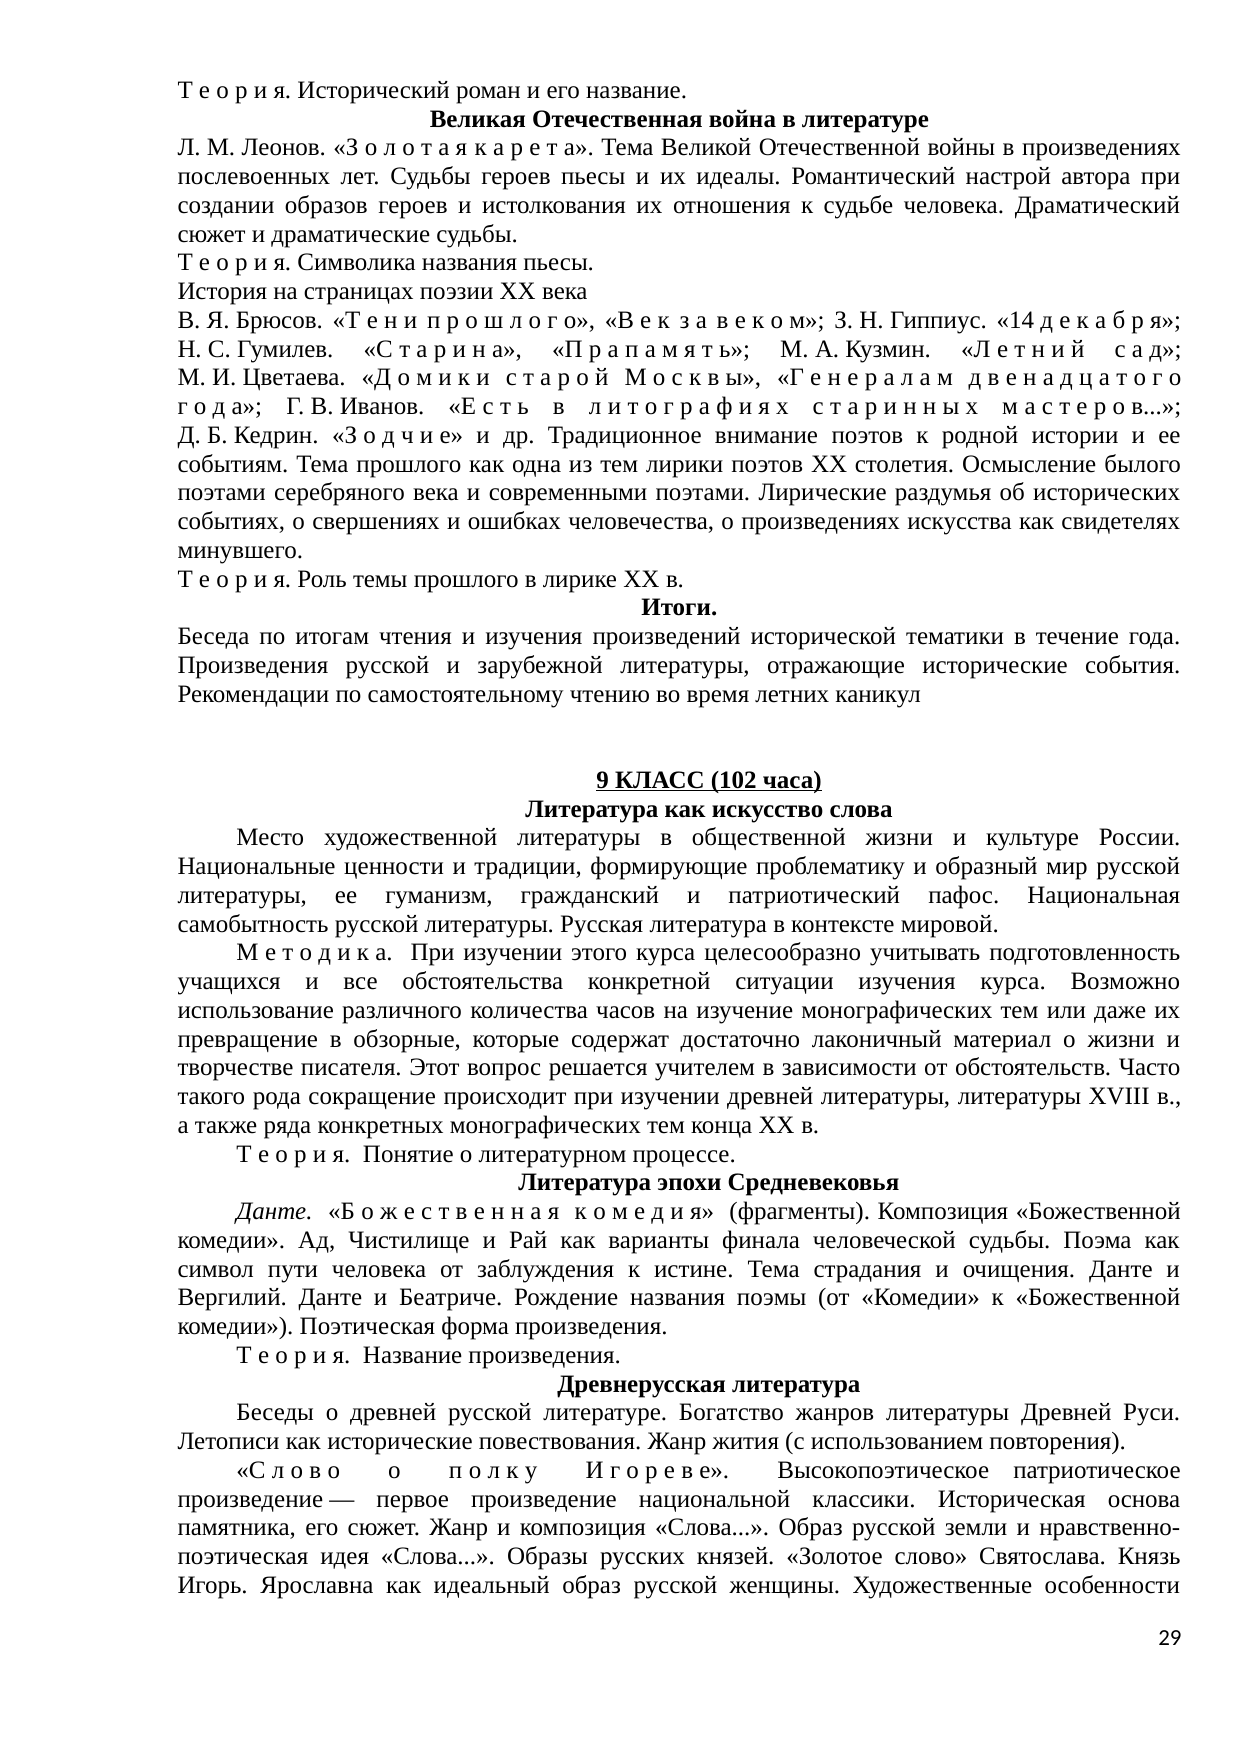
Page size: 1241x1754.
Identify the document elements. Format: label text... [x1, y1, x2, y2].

text Т е о р и я. Символика названия пьесы. [177, 247, 1181, 276]
text Место художественной литературы в общественной жизни и культуре России. Национальные ценности и традиции, формирующие проблематику и образный мир русской литературы, ее гуманизм, гражданский и патриотический пафос. Национальная самобытность русской литературы. Русская литература в контексте мировой. [177, 822, 1181, 937]
text Итоги. [177, 592, 1181, 621]
text В. Я. Брюсов. «Т е н и п р о ш л о г о», «В е к з а в е к о м»; З. Н. Гиппиус. «14 д е к а б р я»; Н. С. Гумилев. «С т а р и н а», «П р а п а м я т ь»; М. А. Кузмин. «Л е т н и й с а д»; М. И. Цветаева. «Д о м и к и с т а р о й М о с к в ы», «Г е н е р а л а м д в е н а д ц а т о г о г о д а»; Г. В. Иванов. «Е с т ь в л и т о г р а ф и я х с т а р и н н ы х м а с т е р о в...»; Д. Б. Кедрин. «З о д ч и е» и др. Традиционное внимание поэтов к родной истории и ее событиям. Тема прошлого как одна из тем лирики поэтов XX столетия. Осмысление былого поэтами серебряного века и современными поэтами. Лирические раздумья об исторических событиях, о свершениях и ошибках человечества, о произведениях искусства как свидетелях минувшего. [177, 305, 1181, 564]
text Т е о р и я. Роль темы прошлого в лирике XX в. [177, 564, 1181, 592]
text Литература эпохи Средневековья [177, 1167, 1181, 1196]
text Т е о р и я. Название произведения. [177, 1340, 1181, 1369]
text Беседы о древней русской литературе. Богатство жанров литературы Древней Руси. Летописи как исторические повествования. Жанр жития (с использованием повторения). [177, 1397, 1181, 1455]
text История на страницах поэзии XX века [177, 276, 1181, 305]
text Великая Отечественная война в литературе [177, 104, 1181, 132]
text Данте. «Б о ж е с т в е н н а я к о м е д и я» (фрагменты). Композиция «Божественной комедии». Ад, Чистилище и Рай как варианты финала человеческой судьбы. Поэма как символ пути человека от заблуждения к истине. Тема страдания и очищения. Данте и Вергилий. Данте и Беатриче. Рождение названия поэмы (от «Комедии» к «Божественной комедии»). Поэтическая форма произведения. [177, 1196, 1181, 1340]
text Литература как искусство слова [177, 794, 1181, 822]
text Л. М. Леонов. «З о л о т а я к а р е т а». Тема Великой Отечественной войны в произведениях послевоенных лет. Судьбы героев пьесы и их идеалы. Романтический настрой автора при создании образов героев и истолкования их отношения к судьбе человека. Драматический сюжет и драматические судьбы. [177, 132, 1181, 247]
text 9 КЛАСС (102 часа) [177, 765, 1181, 794]
text Т е о р и я. Исторический роман и его название. [177, 75, 1181, 104]
text Беседа по итогам чтения и изучения произведений исторической тематики в течение года. Произведения русской и зарубежной литературы, отражающие исторические события. Рекомендации по самостоятельному чтению во время летних каникул [177, 621, 1181, 707]
text «С л о в о о п о л к у И г о р е в е». Высокопоэтическое патриотическое произведение — первое произведение национальной классики. Историческая основа памятника, его сюжет. Жанр и композиция «Слова...». Образ русской земли и нравственно-поэтическая идея «Слова...». Образы русских князей. «Золотое слово» Святослава. Князь Игорь. Ярославна как идеальный образ русской женщины. Художественные особенности [177, 1455, 1181, 1599]
text Т е о р и я. Понятие о литературном процессе. [177, 1139, 1181, 1167]
text Древнерусская литература [177, 1369, 1181, 1397]
text М е т о д и к а. При изучении этого курса целесообразно учитывать подготовленность учащихся и все обстоятельства конкретной ситуации изучения курса. Возможно использование различного количества часов на изучение монографических тем или даже их превращение в обзорные, которые содержат достаточно лаконичный материал о жизни и творчестве писателя. Этот вопрос решается учителем в зависимости от обстоятельств. Часто такого рода сокращение происходит при изучении древней литературы, литературы XVIII в., а также ряда конкретных монографических тем конца XX в. [177, 937, 1181, 1139]
